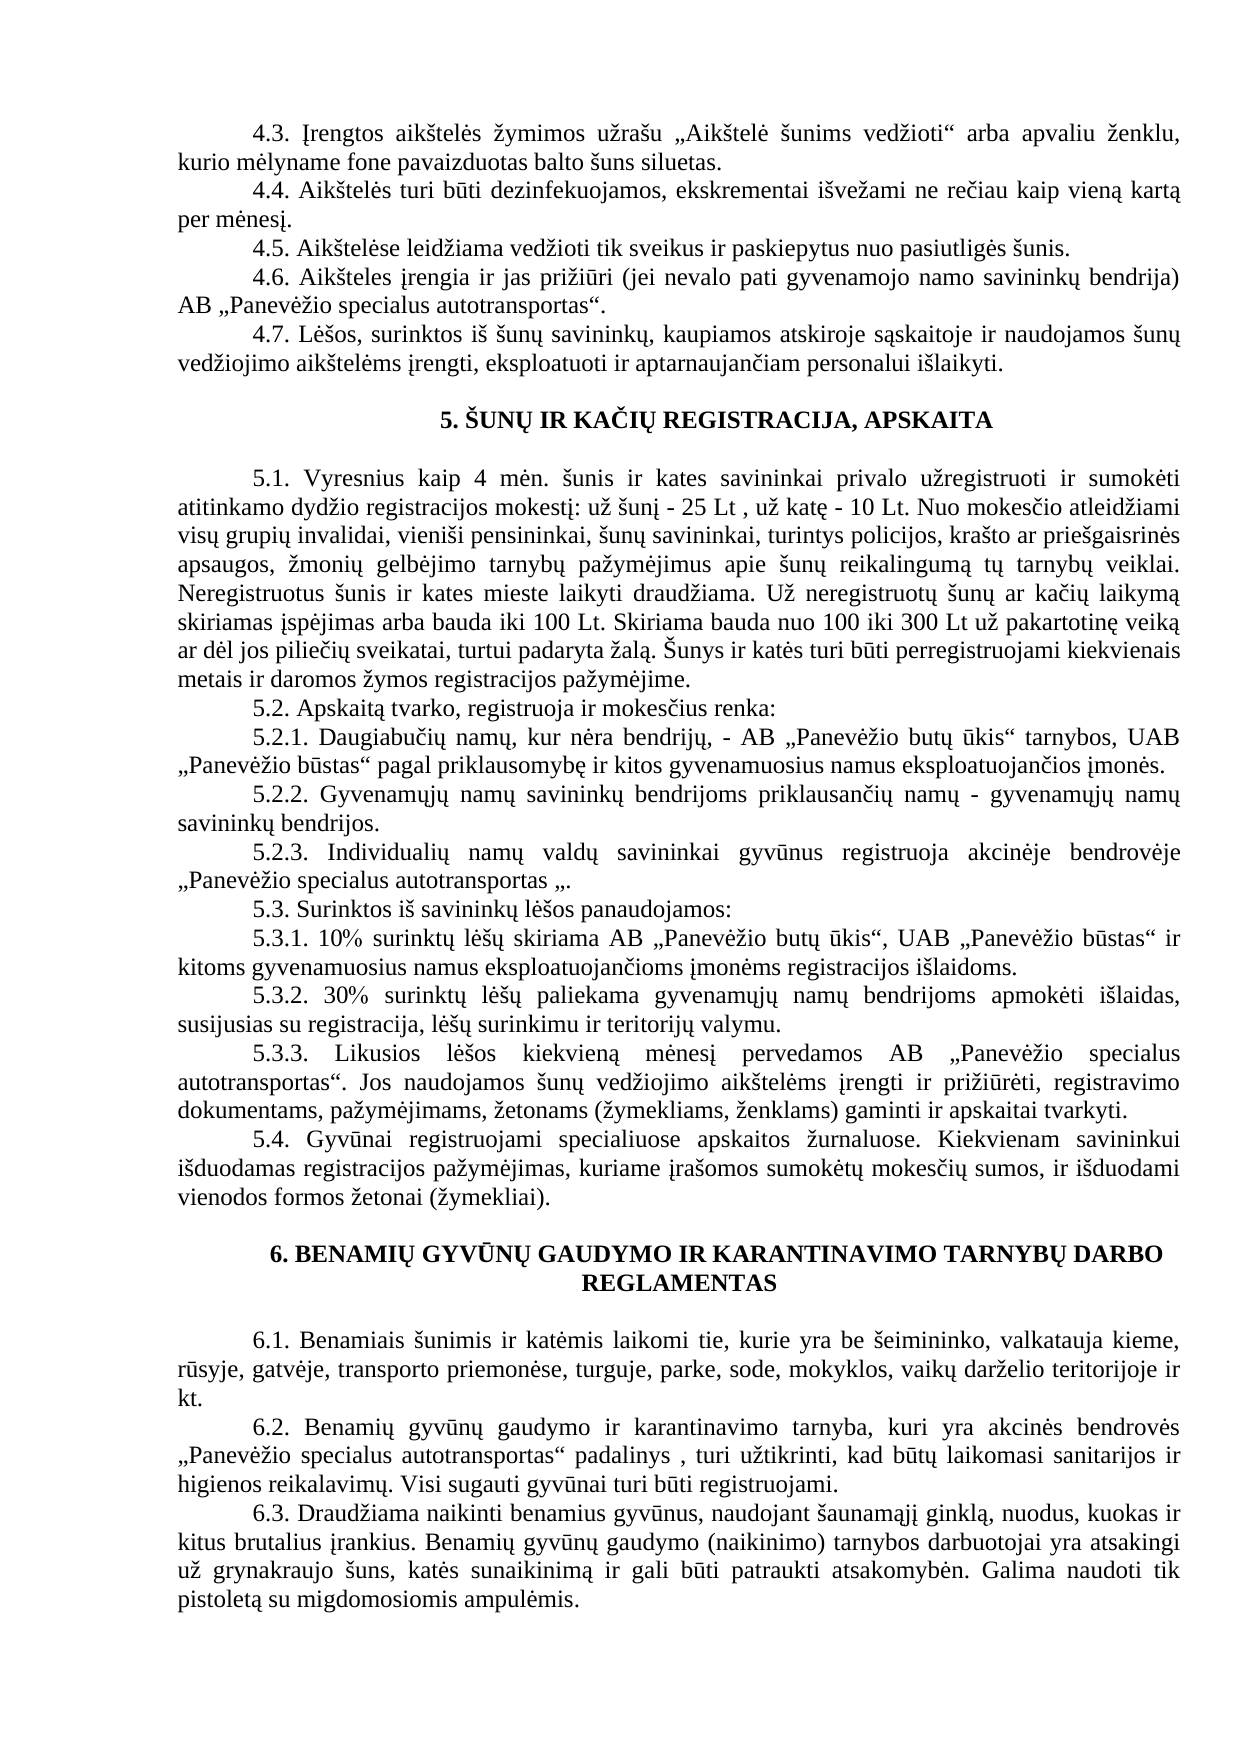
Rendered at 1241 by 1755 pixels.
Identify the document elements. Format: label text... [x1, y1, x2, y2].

text 5.1. Vyresnius kaip 4 mėn. šunis ir kates savininkai privalo užregistruoti ir sumokėti atitinkamo dydžio registracijos mokestį: už šunį - 25 Lt , už katę - 10 Lt. Nuo mokesčio atleidžiami visų grupių invalidai, vieniši pensininkai, šunų savininkai, turintys policijos, krašto ar priešgaisrinės apsaugos, žmonių gelbėjimo tarnybų pažymėjimus apie šunų reikalingumą tų tarnybų veiklai. Neregistruotus šunis ir kates mieste laikyti draudžiama. Už neregistruotų šunų ar kačių laikymą skiriamas įspėjimas arba bauda iki 100 Lt. Skiriama bauda nuo 100 iki 300 Lt už pakartotinę veiką ar dėl jos piliečių sveikatai, turtui padaryta žalą. Šunys ir katės turi būti perregistruojami kiekvienais metais ir daromos žymos registracijos pažymėjime. [177, 463, 1181, 693]
text 4.6. Aikšteles įrengia ir jas prižiūri (jei nevalo pati gyvenamojo namo savininkų bendrija) AB „Panevėžio specialus autotransportas“. [177, 262, 1181, 319]
text 4.7. Lėšos, surinktos iš šunų savininkų, kaupiamos atskiroje sąskaitoje ir naudojamos šunų vedžiojimo aikštelėms įrengti, eksploatuoti ir aptarnaujančiam personalui išlaikyti. [177, 319, 1181, 377]
text 5.4. Gyvūnai registruojami specialiuose apskaitos žurnaluose. Kiekvienam savininkui išduodamas registracijos pažymėjimas, kuriame įrašomos sumokėtų mokesčių sumos, ir išduodami vienodos formos žetonai (žymekliai). [177, 1124, 1181, 1211]
text 5.3. Surinktos iš savininkų lėšos panaudojamos: [177, 894, 1181, 923]
text 6. BENAMIŲ GYVŪNŲ GAUDYMO IR KARANTINAVIMO TARNYBŲ DARBO REGLAMENTAS [177, 1239, 1181, 1297]
text 4.3. Įrengtos aikštelės žymimos užrašu „Aikštelė šunims vedžioti“ arba apvaliu ženklu, kurio mėlyname fone pavaizduotas balto šuns siluetas. [177, 118, 1181, 176]
text 5.2. Apskaitą tvarko, registruoja ir mokesčius renka: [177, 693, 1181, 722]
text 4.5. Aikštelėse leidžiama vedžioti tik sveikus ir paskiepytus nuo pasiutligės šunis. [177, 233, 1181, 262]
text 6.3. Draudžiama naikinti benamius gyvūnus, naudojant šaunamąjį ginklą, nuodus, kuokas ir kitus brutalius įrankius. Benamių gyvūnų gaudymo (naikinimo) tarnybos darbuotojai yra atsakingi už grynakraujo šuns, katės sunaikinimą ir gali būti patraukti atsakomybėn. Galima naudoti tik pistoletą su migdomosiomis ampulėmis. [177, 1498, 1181, 1613]
text 4.4. Aikštelės turi būti dezinfekuojamos, ekskrementai išvežami ne rečiau kaip vieną kartą per mėnesį. [177, 176, 1181, 233]
text 5.3.2. 30 surinktų lėšų paliekama gyvenamųjų namų bendrijoms apmokėti išlaidas, susijusias su registracija, lėšų surinkimu ir teritorijų valymu. [177, 981, 1181, 1038]
text 5. ŠUNŲ IR KAČIŲ REGISTRACIJA, APSKAITA [177, 406, 1181, 434]
text 5.3.1. 10 surinktų lėšų skiriama AB „Panevėžio butų ūkis“, UAB „Panevėžio būstas“ ir kitoms gyvenamuosius namus eksploatuojančioms įmonėms registracijos išlaidoms. [177, 923, 1181, 981]
text 5.2.1. Daugiabučių namų, kur nėra bendrijų, - AB „Panevėžio butų ūkis“ tarnybos, UAB „Panevėžio būstas“ pagal priklausomybę ir kitos gyvenamuosius namus eksploatuojančios įmonės. [177, 722, 1181, 779]
text 5.2.2. Gyvenamųjų namų savininkų bendrijoms priklausančių namų - gyvenamųjų namų savininkų bendrijos. [177, 779, 1181, 837]
text 6.2. Benamių gyvūnų gaudymo ir karantinavimo tarnyba, kuri yra akcinės bendrovės „Panevėžio specialus autotransportas“ padalinys , turi užtikrinti, kad būtų laikomasi sanitarijos ir higienos reikalavimų. Visi sugauti gyvūnai turi būti registruojami. [177, 1412, 1181, 1498]
text 5.3.3. Likusios lėšos kiekvieną mėnesį pervedamos AB „Panevėžio specialus autotransportas“. Jos naudojamos šunų vedžiojimo aikštelėms įrengti ir prižiūrėti, registravimo dokumentams, pažymėjimams, žetonams (žymekliams, ženklams) gaminti ir apskaitai tvarkyti. [177, 1038, 1181, 1124]
text 5.2.3. Individualių namų valdų savininkai gyvūnus registruoja akcinėje bendrovėje „Panevėžio specialus autotransportas „. [177, 837, 1181, 894]
text 6.1. Benamiais šunimis ir katėmis laikomi tie, kurie yra be šeimininko, valkatauja kieme, rūsyje, gatvėje, transporto priemonėse, turguje, parke, sode, mokyklos, vaikų darželio teritorijoje ir kt. [177, 1326, 1181, 1412]
